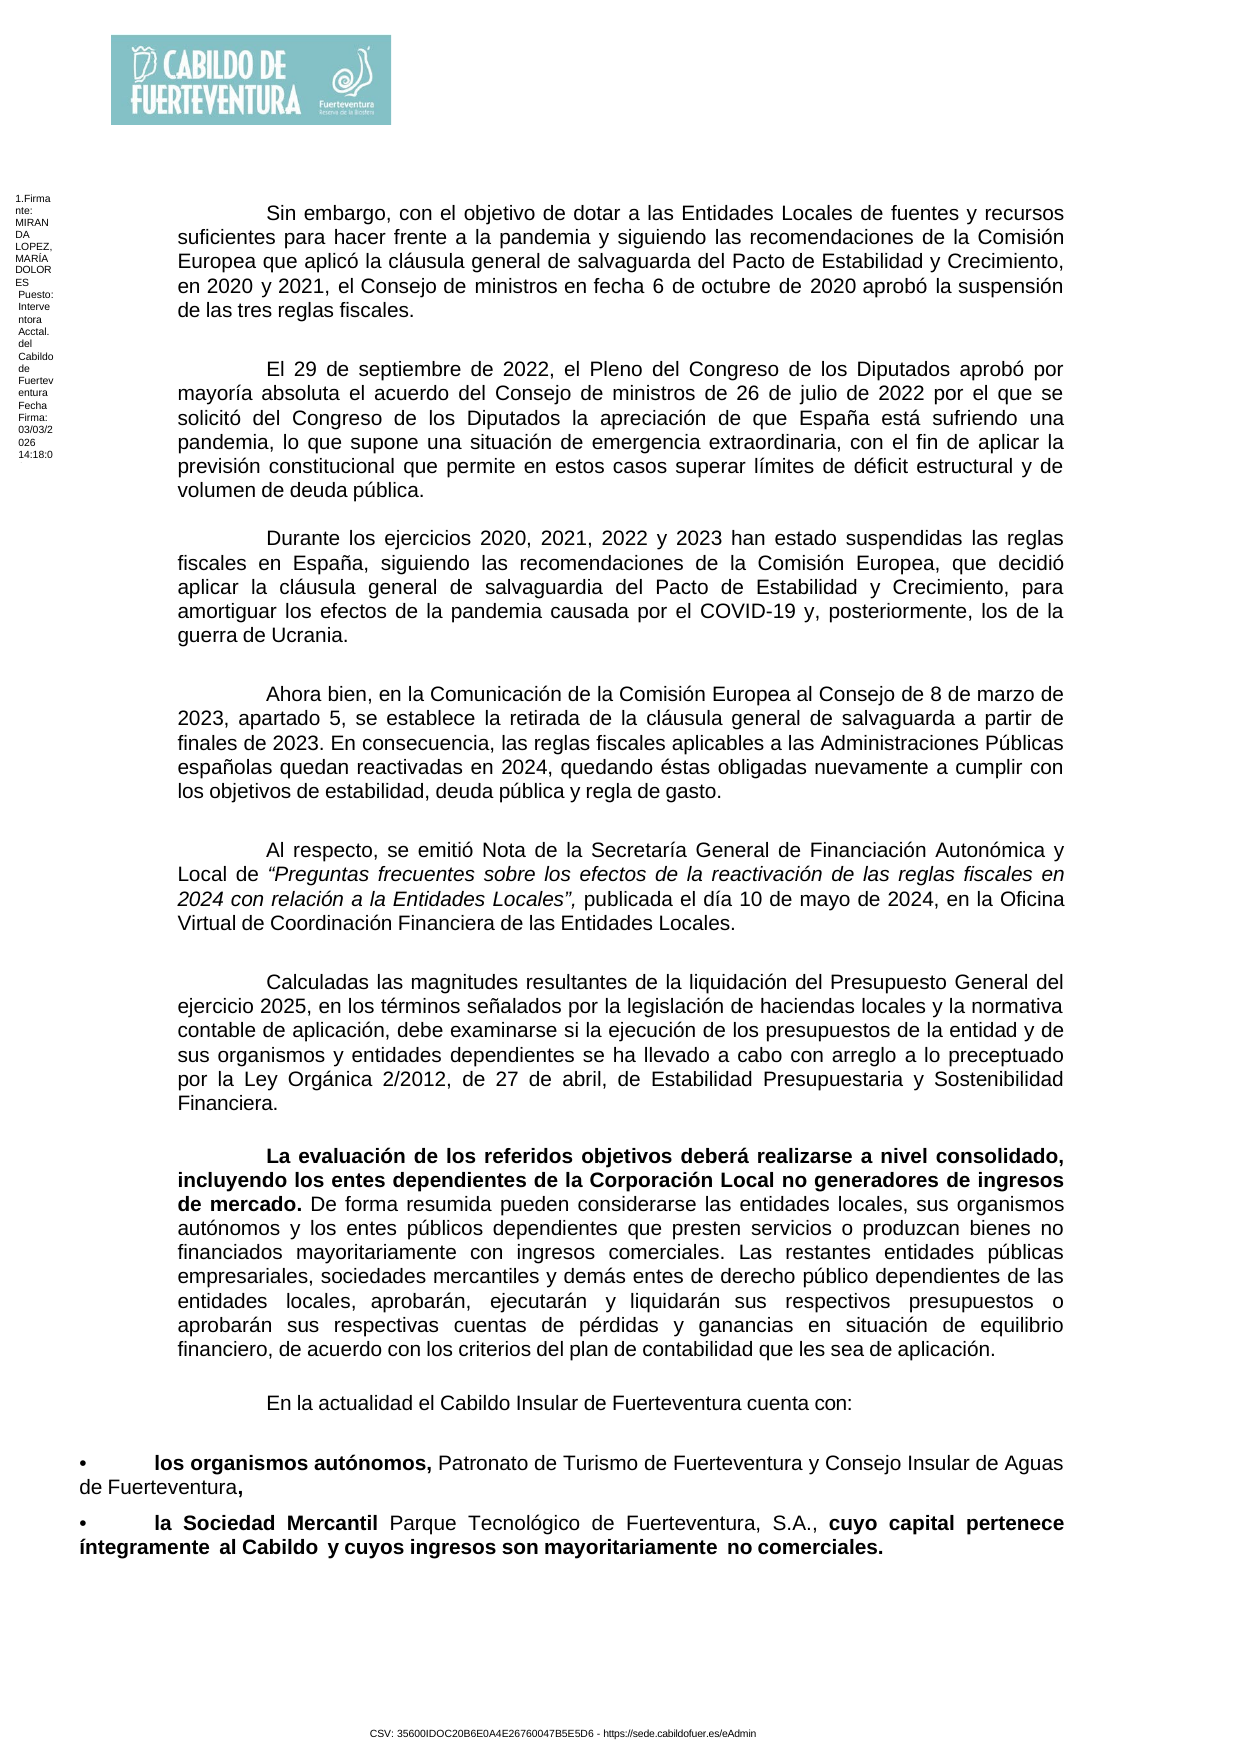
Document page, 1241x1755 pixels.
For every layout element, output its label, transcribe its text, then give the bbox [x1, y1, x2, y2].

text La evaluación de los referidos objetivos deberá realizarse a nivel consolidado, incluyendo los entes dependientes de la Corporación Local no generadores de ingresos de mercado. De forma resumida pueden considerarse las entidades locales, sus organismos autónomos y los entes públicos dependientes que presten servicios o produzcan bienes no financiados mayoritariamente con ingresos comerciales. Las restantes entidades públicas empresariales, sociedades mercantiles y demás entes de derecho público dependientes de las entidades locales, aprobarán, ejecutarán y liquidarán sus respectivos presupuestos o aprobarán sus respectivas cuentas de pérdidas y ganancias en situación de equilibrio financiero, de acuerdo con los criterios del plan de contabilidad que les sea de aplicación. [177, 1143, 1064, 1361]
text Calculadas las magnitudes resultantes de la liquidación del Presupuesto General del ejercicio 2025, en los términos señalados por la legislación de haciendas locales y la normativa contable de aplicación, debe examinarse si la ejecución de los presupuestos de la entidad y de sus organismos y entidades dependientes se ha llevado a cabo con arreglo a lo preceptuado por la Ley Orgánica 2/2012, de 27 de abril, de Estabilidad Presupuestaria y Sostenibilidad Financiera. [177, 970, 1064, 1115]
text Sin embargo, con el objetivo de dotar a las Entidades Locales de fuentes y recursos suficientes para hacer frente a la pandemia y siguiendo las recomendaciones de la Comisión Europea que aplicó la cláusula general de salvaguarda del Pacto de Estabilidad y Crecimiento, en 2020 y 2021, el Consejo de ministros en fecha 6 de octubre de 2020 aprobó la suspensión de las tres reglas fiscales. [177, 201, 1064, 322]
text Puesto: Interventora Acctal. del Cabildo de Fuerteventura Fecha Firma: 03/03/2026 14:18:01 [18, 289, 54, 462]
text En la actualidad el Cabildo Insular de Fuerteventura cuenta con: [266, 1390, 1161, 1414]
list la Sociedad Mercantil Parque Tecnológico de Fuerteventura, S.A., cuyo capital pertenece íntegramente al Cabildo y cuyos ingresos son mayoritariamente no comerciales. [79, 1511, 1064, 1559]
text 1.Firmante: MIRANDA LOPEZ,MARÍA DOLORES [15, 192, 54, 288]
text Al respecto, se emitió Nota de la Secretaría General de Financiación Autonómica y Local de “Preguntas frecuentes sobre los efectos de la reactivación de las reglas fiscales en 2024 con relación a la Entidades Locales”, publicada el día 10 de mayo de 2024, en la Oficina Virtual de Coordinación Financiera de las Entidades Locales. [177, 838, 1064, 935]
text El 29 de septiembre de 2022, el Pleno del Congreso de los Diputados aprobó por mayoría absoluta el acuerdo del Consejo de ministros de 26 de julio de 2022 por el que se solicitó del Congreso de los Diputados la apreciación de que España está sufriendo una pandemia, lo que supone una situación de emergencia extraordinaria, con el fin de aplicar la previsión constitucional que permite en estos casos superar límites de déficit estructural y de volumen de deuda pública. [177, 357, 1064, 502]
text Ahora bien, en la Comunicación de la Comisión Europea al Consejo de 8 de marzo de 2023, apartado 5, se establece la retirada de la cláusula general de salvaguarda a partir de finales de 2023. En consecuencia, las reglas fiscales aplicables a las Administraciones Públicas españolas quedan reactivadas en 2024, quedando éstas obligadas nuevamente a cumplir con los objetivos de estabilidad, deuda pública y regla de gasto. [177, 682, 1064, 803]
text Durante los ejercicios 2020, 2021, 2022 y 2023 han estado suspendidas las reglas fiscales en España, siguiendo las recomendaciones de la Comisión Europea, que decidió aplicar la cláusula general de salvaguardia del Pacto de Estabilidad y Crecimiento, para amortiguar los efectos de la pandemia causada por el COVID-19 y, posteriormente, los de la guerra de Ucrania. [177, 526, 1064, 647]
list los organismos autónomos, Patronato de Turismo de Fuerteventura y Consejo Insular de Aguas de Fuerteventura, [79, 1450, 1064, 1499]
